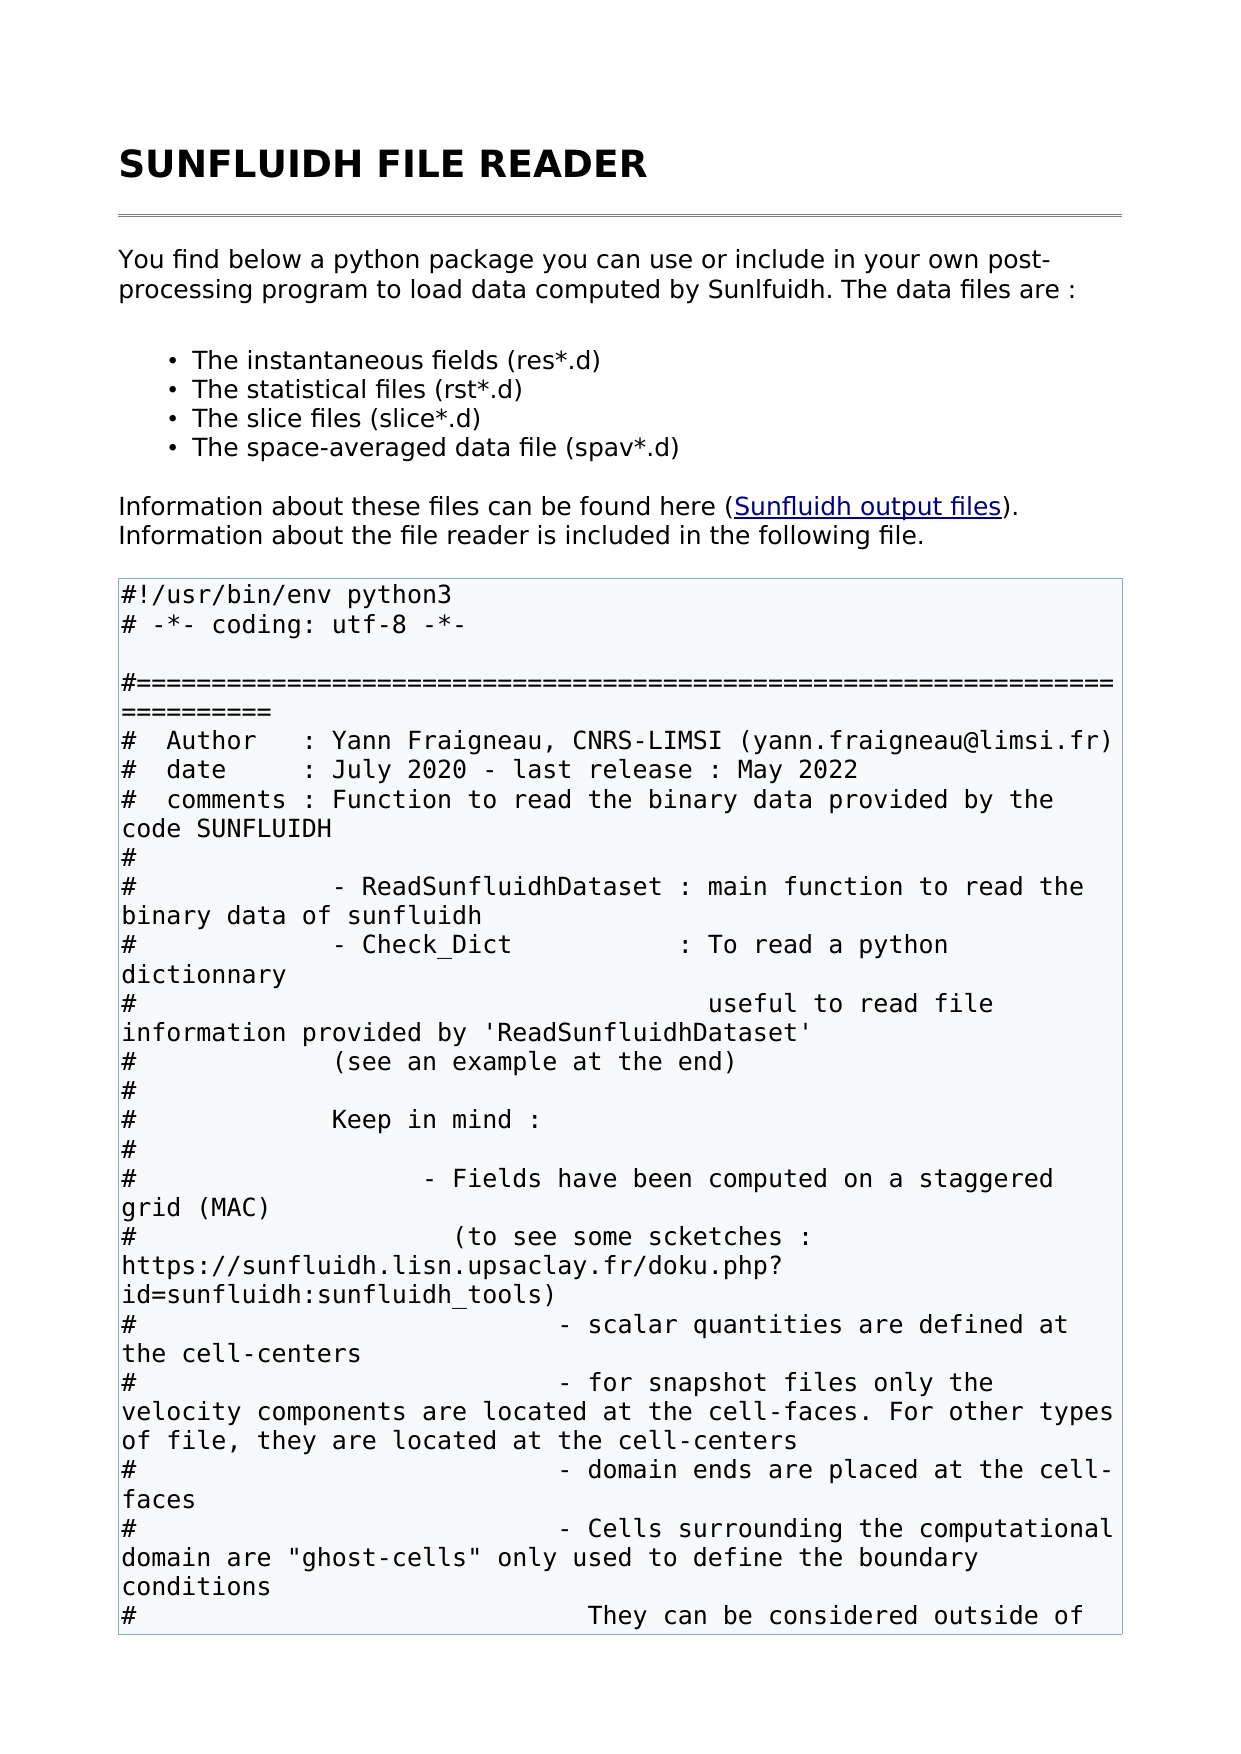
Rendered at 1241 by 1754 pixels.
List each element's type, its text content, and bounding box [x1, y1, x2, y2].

list The space-averaged data file (spav*.d) [177, 433, 1122, 463]
list The slice files (slice*.d) [177, 404, 1122, 433]
list The statistical files (rst*.d) [177, 375, 1122, 404]
text Information about these files can be found here (Sunfluidh output files). Information about the file reader is included in the following file. [118, 492, 1122, 550]
table_header #!/usr/bin/env python3 # -*- coding: utf-8 -*- #=========================================================================== # Author : Yann Fraigneau, CNRS-LIMSI (yann.fraigneau@limsi.fr) # date : July 2020 - last release : May 2022 # comments : Function to read the binary data provided by the code SUNFLUIDH # # - ReadSunfluidhDataset : main function to read the binary data of sunfluidh # - Check_Dict : To read a python dictionnary # useful to read file information provided by 'ReadSunfluidhDataset' # (see an example at the end) # # Keep in mind : # # - Fields have been computed on a staggered grid (MAC) # (to see some scketches : https://sunfluidh.lisn.upsaclay.fr/doku.php?id=sunfluidh:sunfluidh_tools) # - scalar quantities are defined at the cell-centers # - for snapshot files only the velocity components are located at the cell-faces. For other types of file, they are located at the cell-centers # - domain ends are placed at the cell-faces # - Cells surrounding the computational domain are "ghost-cells" only used to define the boundary conditions # They can be considered outside of [119, 579, 1122, 1634]
subtitle SUNFLUIDH FILE READER [118, 143, 1122, 187]
list The instantaneous fields (res*.d) [177, 346, 1122, 375]
text You find below a python package you can use or include in your own post-processing program to load data computed by Sunlfuidh. The data files are : [118, 246, 1122, 304]
